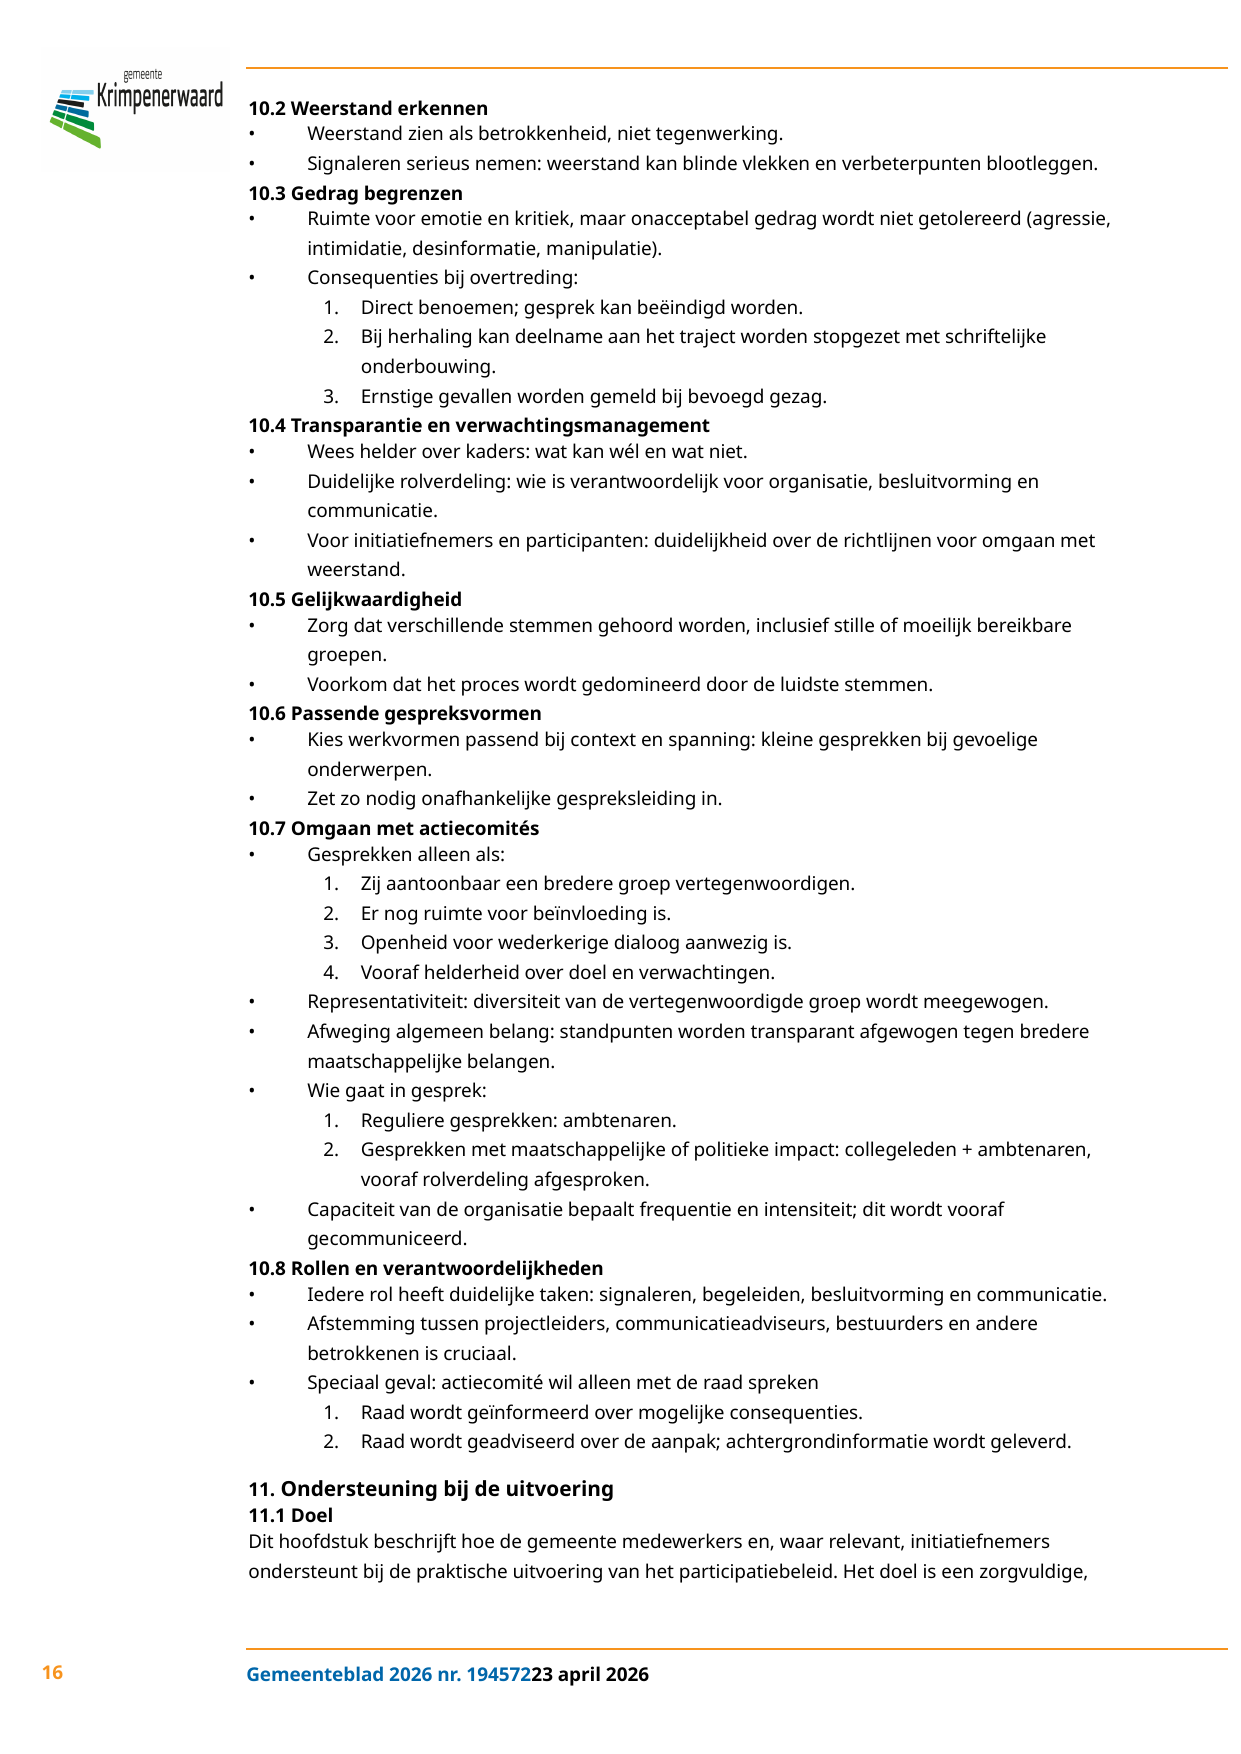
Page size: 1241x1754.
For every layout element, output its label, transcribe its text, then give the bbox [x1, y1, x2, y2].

list Zij aantoonbaar een bredere groep vertegenwoordigen. [323, 870, 1152, 896]
list Speciaal geval: actiecomité wil alleen met de raad spreken [248, 1369, 1152, 1395]
list Gesprekken alleen als: [248, 841, 1152, 867]
list Voorkom dat het proces wordt gedomineerd door de luidste stemmen. [248, 671, 1152, 697]
list Zet zo nodig onafhankelijke gespreksleiding in. [248, 786, 1152, 811]
list Er nog ruimte voor beïnvloeding is. [323, 900, 1152, 926]
list Reguliere gesprekken: ambtenaren. [323, 1107, 1152, 1133]
list Afweging algemeen belang: standpunten worden transparant afgewogen tegen bredere maatschappelijke belangen. [248, 1018, 1152, 1074]
text 10.3 Gedrag begrenzen [248, 180, 1152, 205]
list Wees helder over kaders: wat kan wél en wat niet. [248, 438, 1152, 464]
list Capaciteit van de organisatie bepaalt frequentie en intensiteit; dit wordt vooraf gecommuniceerd. [248, 1196, 1152, 1251]
list Raad wordt geïnformeerd over mogelijke consequenties. [323, 1399, 1152, 1425]
list Ernstige gevallen worden gemeld bij bevoegd gezag. [323, 383, 1152, 409]
list Direct benoemen; gesprek kan beëindigd worden. [323, 294, 1152, 320]
text 10.4 Transparantie en verwachtingsmanagement [248, 412, 1152, 438]
list Representativiteit: diversiteit van de vertegenwoordigde groep wordt meegewogen. [248, 989, 1152, 1014]
list Afstemming tussen projectleiders, communicatieadviseurs, bestuurders en andere betrokkenen is cruciaal. [248, 1310, 1152, 1366]
text 11. Ondersteuning bij de uitvoering [248, 1474, 1152, 1503]
text 10.7 Omgaan met actiecomités [248, 815, 1152, 841]
list Gesprekken met maatschappelijke of politieke impact: collegeleden + ambtenaren, vooraf rolverdeling afgesproken. [323, 1137, 1152, 1192]
list Iedere rol heeft duidelijke taken: signaleren, begeleiden, besluitvorming en communicatie. [248, 1281, 1152, 1306]
list Voor initiatiefnemers en participanten: duidelijkheid over de richtlijnen voor omgaan met weerstand. [248, 527, 1152, 582]
text 10.5 Gelijkwaardigheid [248, 586, 1152, 612]
list Wie gaat in gesprek: [248, 1077, 1152, 1103]
list Vooraf helderheid over doel en verwachtingen. [323, 959, 1152, 985]
text 11.1 Doel [248, 1503, 1152, 1528]
list Consequenties bij overtreding: [248, 264, 1152, 290]
text 10.8 Rollen en verantwoordelijkheden [248, 1255, 1152, 1281]
list Zorg dat verschillende stemmen gehoord worden, inclusief stille of moeilijk bereikbare groepen. [248, 612, 1152, 667]
picture [41, 47, 231, 172]
list Openheid voor wederkerige dialoog aanwezig is. [323, 929, 1152, 955]
list Duidelijke rolverdeling: wie is verantwoordelijk voor organisatie, besluitvorming en communicatie. [248, 468, 1152, 523]
list Kies werkvormen passend bij context en spanning: kleine gesprekken bij gevoelige onderwerpen. [248, 726, 1152, 782]
text Dit hoofdstuk beschrijft hoe de gemeente medewerkers en, waar relevant, initiatiefnemers ondersteunt bij de praktische uitvoering van het participatiebeleid. Het doel is een zorgvuldige, [248, 1528, 1152, 1584]
list Ruimte voor emotie en kritiek, maar onacceptabel gedrag wordt niet getolereerd (agressie, intimidatie, desinformatie, manipulatie). [248, 205, 1152, 261]
text 10.6 Passende gespreksvormen [248, 701, 1152, 726]
list Weerstand zien als betrokkenheid, niet tegenwerking. [248, 121, 1152, 146]
list Signaleren serieus nemen: weerstand kan blinde vlekken en verbeterpunten blootleggen. [248, 150, 1152, 176]
list Bij herhaling kan deelname aan het traject worden stopgezet met schriftelijke onderbouwing. [323, 324, 1152, 379]
list Raad wordt geadviseerd over de aanpak; achtergrondinformatie wordt geleverd. [323, 1429, 1152, 1454]
text 10.2 Weerstand erkennen [248, 95, 1152, 121]
